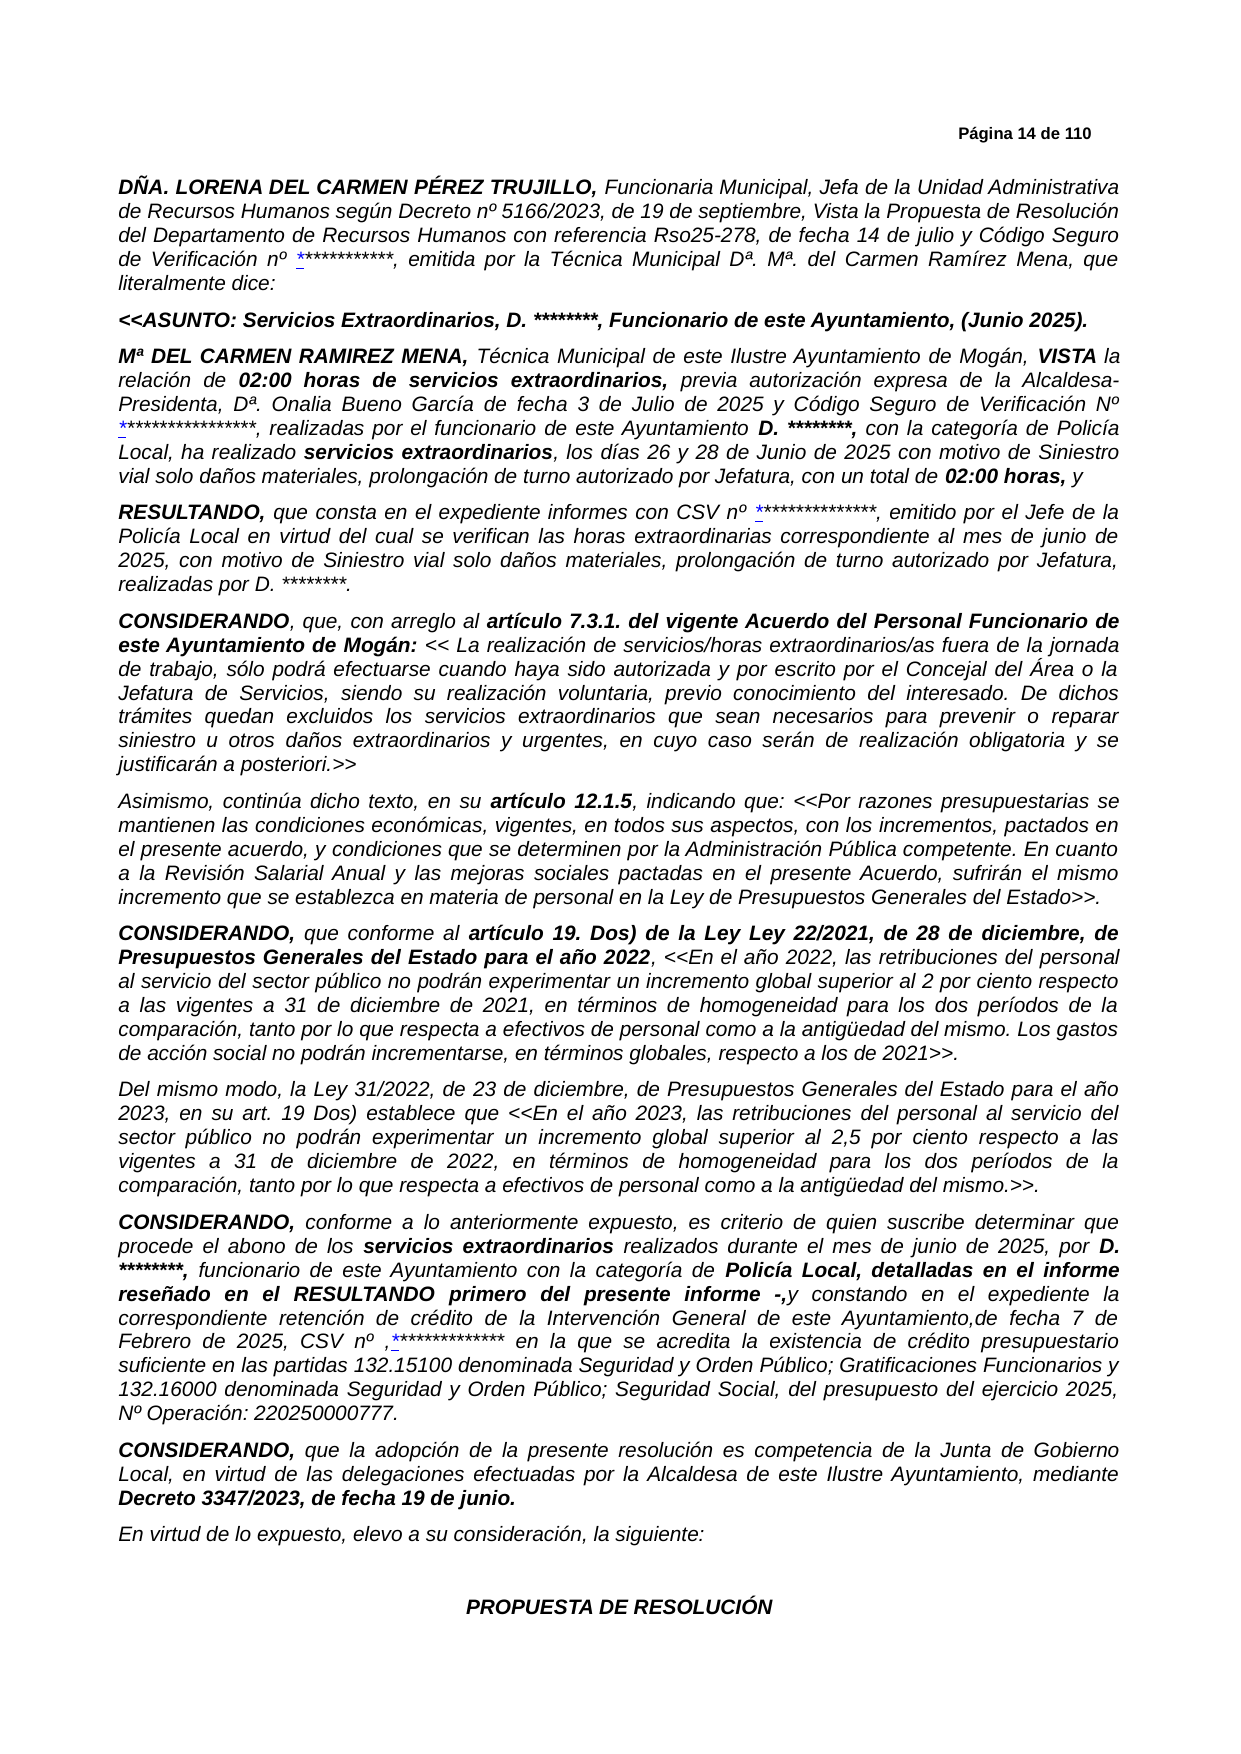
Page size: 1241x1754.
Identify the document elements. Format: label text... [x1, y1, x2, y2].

text En virtud de lo expuesto, elevo a su consideración, la siguiente: [118, 1522, 1122, 1546]
text DÑA. LORENA DEL CARMEN PÉREZ TRUJILLO, Funcionaria Municipal, Jefa de la Unidad Administrativa de Recursos Humanos según Decreto nº 5166/2023, de 19 de septiembre, Vista la Propuesta de Resolución del Departamento de Recursos Humanos con referencia Rso25-278, de fecha 14 de julio y Código Seguro de Verificación nº ************, emitida por la Técnica Municipal Dª. Mª. del Carmen Ramírez Mena, que literalmente dice: [118, 175, 1122, 295]
text CONSIDERANDO, conforme a lo anteriormente expuesto, es criterio de quien suscribe determinar que procede el abono de los servicios extraordinarios realizados durante el mes de junio de 2025, por D. ********, funcionario de este Ayuntamiento con la categoría de Policía Local, detalladas en el informe reseñado en el RESULTANDO primero del presente informe -,y constando en el expediente la correspondiente retención de crédito de la Intervención General de este Ayuntamiento,de fecha 7 de Febrero de 2025, CSV nº ,************** en la que se acredita la existencia de crédito presupuestario suficiente en las partidas 132.15100 denominada Seguridad y Orden Público; Gratificaciones Funcionarios y 132.16000 denominada Seguridad y Orden Público; Seguridad Social, del presupuesto del ejercicio 2025, Nº Operación: 220250000777. [118, 1209, 1122, 1425]
text RESULTANDO, que consta en el expediente informes con CSV nº ***************, emitido por el Jefe de la Policía Local en virtud del cual se verifican las horas extraordinarias correspondiente al mes de junio de 2025, con motivo de Siniestro vial solo daños materiales, prolongación de turno autorizado por Jefatura, realizadas por D. ********. [118, 500, 1122, 596]
text PROPUESTA DE RESOLUCIÓN [118, 1595, 1122, 1619]
text <<ASUNTO: Servicios Extraordinarios, D. ********, Funcionario de este Ayuntamiento, (Junio 2025). [118, 307, 1122, 331]
text CONSIDERANDO, que conforme al artículo 19. Dos) de la Ley Ley 22/2021, de 28 de diciembre, de Presupuestos Generales del Estado para el año 2022, <<En el año 2022, las retribuciones del personal al servicio del sector público no podrán experimentar un incremento global superior al 2 por ciento respecto a las vigentes a 31 de diciembre de 2021, en términos de homogeneidad para los dos períodos de la comparación, tanto por lo que respecta a efectivos de personal como a la antigüedad del mismo. Los gastos de acción social no podrán incrementarse, en términos globales, respecto a los de 2021>>. [118, 921, 1122, 1065]
text Asimismo, continúa dicho texto, en su artículo 12.1.5, indicando que: <<Por razones presupuestarias se mantienen las condiciones económicas, vigentes, en todos sus aspectos, con los incrementos, pactados en el presente acuerdo, y condiciones que se determinen por la Administración Pública competente. En cuanto a la Revisión Salarial Anual y las mejoras sociales pactadas en el presente Acuerdo, sufrirán el mismo incremento que se establezca en materia de personal en la Ley de Presupuestos Generales del Estado>>. [118, 789, 1122, 908]
text CONSIDERANDO, que la adopción de la presente resolución es competencia de la Junta de Gobierno Local, en virtud de las delegaciones efectuadas por la Alcaldesa de este Ilustre Ayuntamiento, mediante Decreto 3347/2023, de fecha 19 de junio. [118, 1438, 1122, 1509]
text Mª DEL CARMEN RAMIREZ MENA, Técnica Municipal de este Ilustre Ayuntamiento de Mogán, VISTA la relación de 02:00 horas de servicios extraordinarios, previa autorización expresa de la Alcaldesa-Presidenta, Dª. Onalia Bueno García de fecha 3 de Julio de 2025 y Código Seguro de Verificación Nº *****************, realizadas por el funcionario de este Ayuntamiento D. ********, con la categoría de Policía Local, ha realizado servicios extraordinarios, los días 26 y 28 de Junio de 2025 con motivo de Siniestro vial solo daños materiales, prolongación de turno autorizado por Jefatura, con un total de 02:00 horas, y [118, 344, 1122, 488]
text CONSIDERANDO, que, con arreglo al artículo 7.3.1. del vigente Acuerdo del Personal Funcionario de este Ayuntamiento de Mogán: << La realización de servicios/horas extraordinarios/as fuera de la jornada de trabajo, sólo podrá efectuarse cuando haya sido autorizada y por escrito por el Concejal del Área o la Jefatura de Servicios, siendo su realización voluntaria, previo conocimiento del interesado. De dichos trámites quedan excluidos los servicios extraordinarios que sean necesarios para prevenir o reparar siniestro u otros daños extraordinarios y urgentes, en cuyo caso serán de realización obligatoria y se justificarán a posteriori.>> [118, 608, 1122, 776]
text Del mismo modo, la Ley 31/2022, de 23 de diciembre, de Presupuestos Generales del Estado para el año 2023, en su art. 19 Dos) establece que <<En el año 2023, las retribuciones del personal al servicio del sector público no podrán experimentar un incremento global superior al 2,5 por ciento respecto a las vigentes a 31 de diciembre de 2022, en términos de homogeneidad para los dos períodos de la comparación, tanto por lo que respecta a efectivos de personal como a la antigüedad del mismo.>>. [118, 1077, 1122, 1197]
